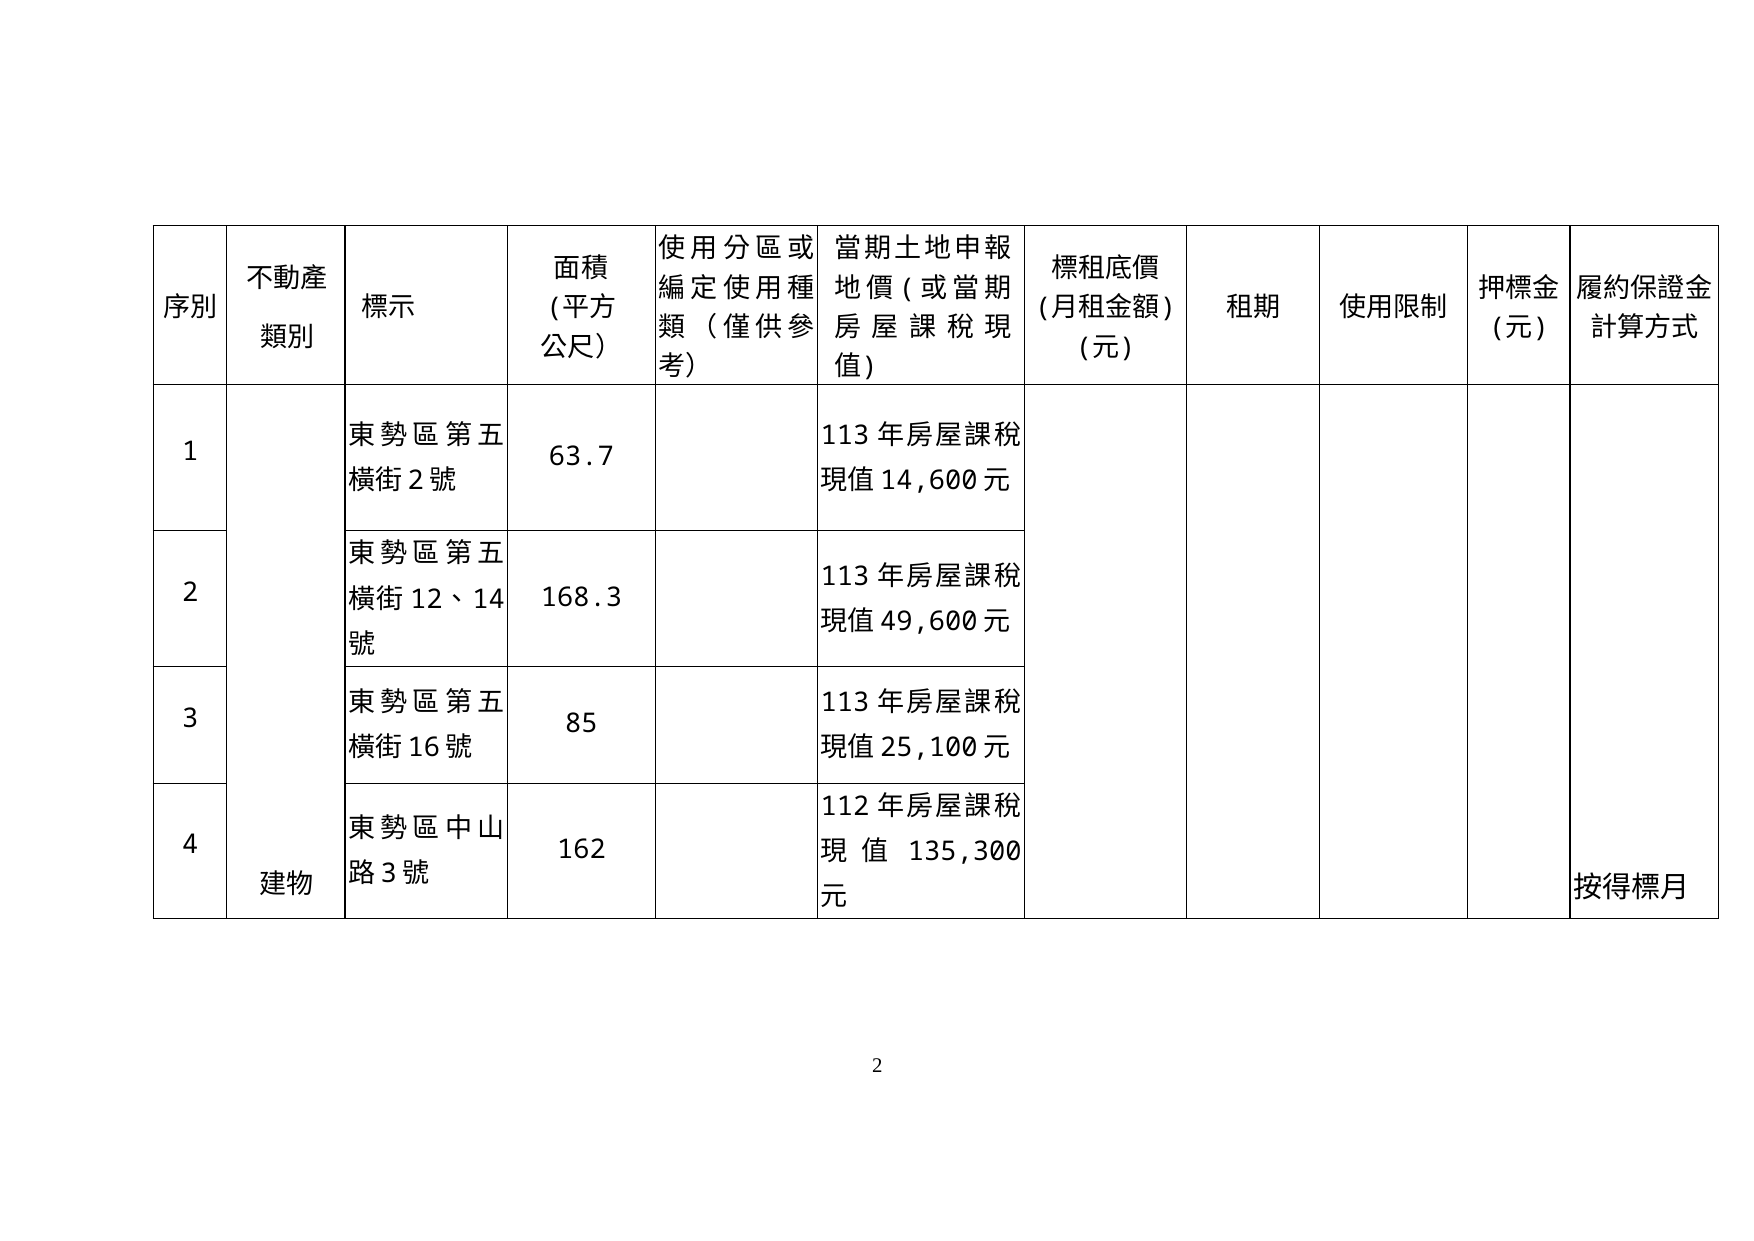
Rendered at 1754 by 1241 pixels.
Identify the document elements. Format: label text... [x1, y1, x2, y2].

table_cell 建物 [227, 385, 344, 918]
table_cell 112年房屋課稅現值135,300元 [818, 784, 1024, 918]
table_cell 63.7 [508, 385, 655, 530]
table_cell 按得標月 [1571, 385, 1718, 918]
table_header 標示 [346, 226, 507, 384]
table_cell 東勢區中山路3號 [346, 784, 507, 918]
table_cell 162 [508, 784, 655, 918]
table_cell 3 [154, 667, 226, 782]
table_cell [1320, 385, 1467, 918]
table_cell [656, 784, 817, 918]
table_cell [656, 667, 817, 782]
table_header 租期 [1187, 226, 1319, 384]
table_header 當期土地申報地價(或當期房屋課稅現值) [818, 226, 1024, 384]
table_cell 東勢區第五橫街2號 [346, 385, 507, 530]
table_cell 1 [154, 385, 226, 530]
table_header 序別 [154, 226, 226, 384]
table_cell 85 [508, 667, 655, 782]
table_cell [1025, 385, 1186, 918]
table_cell 113年房屋課稅現值25,100元 [818, 667, 1024, 782]
table_cell [656, 385, 817, 530]
table_cell 東勢區第五橫街16號 [346, 667, 507, 782]
table_header 押標金 (元) [1468, 226, 1569, 384]
table_cell [1187, 385, 1319, 918]
table_header 不動產 類別 [227, 226, 344, 384]
table_header 使用限制 [1320, 226, 1467, 384]
table_header 使用分區或編定使用種類（僅供參考） [656, 226, 817, 384]
table_cell 113年房屋課稅現值14,600元 [818, 385, 1024, 530]
table_cell [1468, 385, 1569, 918]
table_cell 東勢區第五橫街12、14號 [346, 531, 507, 666]
table_cell 168.3 [508, 531, 655, 666]
table_cell 4 [154, 784, 226, 918]
table_header 履約保證金計算方式 [1571, 226, 1718, 384]
table_cell [656, 531, 817, 666]
table_header 標租底價 (月租金額) (元) [1025, 226, 1186, 384]
table_cell 113年房屋課稅現值49,600元 [818, 531, 1024, 666]
table_cell 2 [154, 531, 226, 666]
table_header 面積 (平方 公尺） [508, 226, 655, 384]
